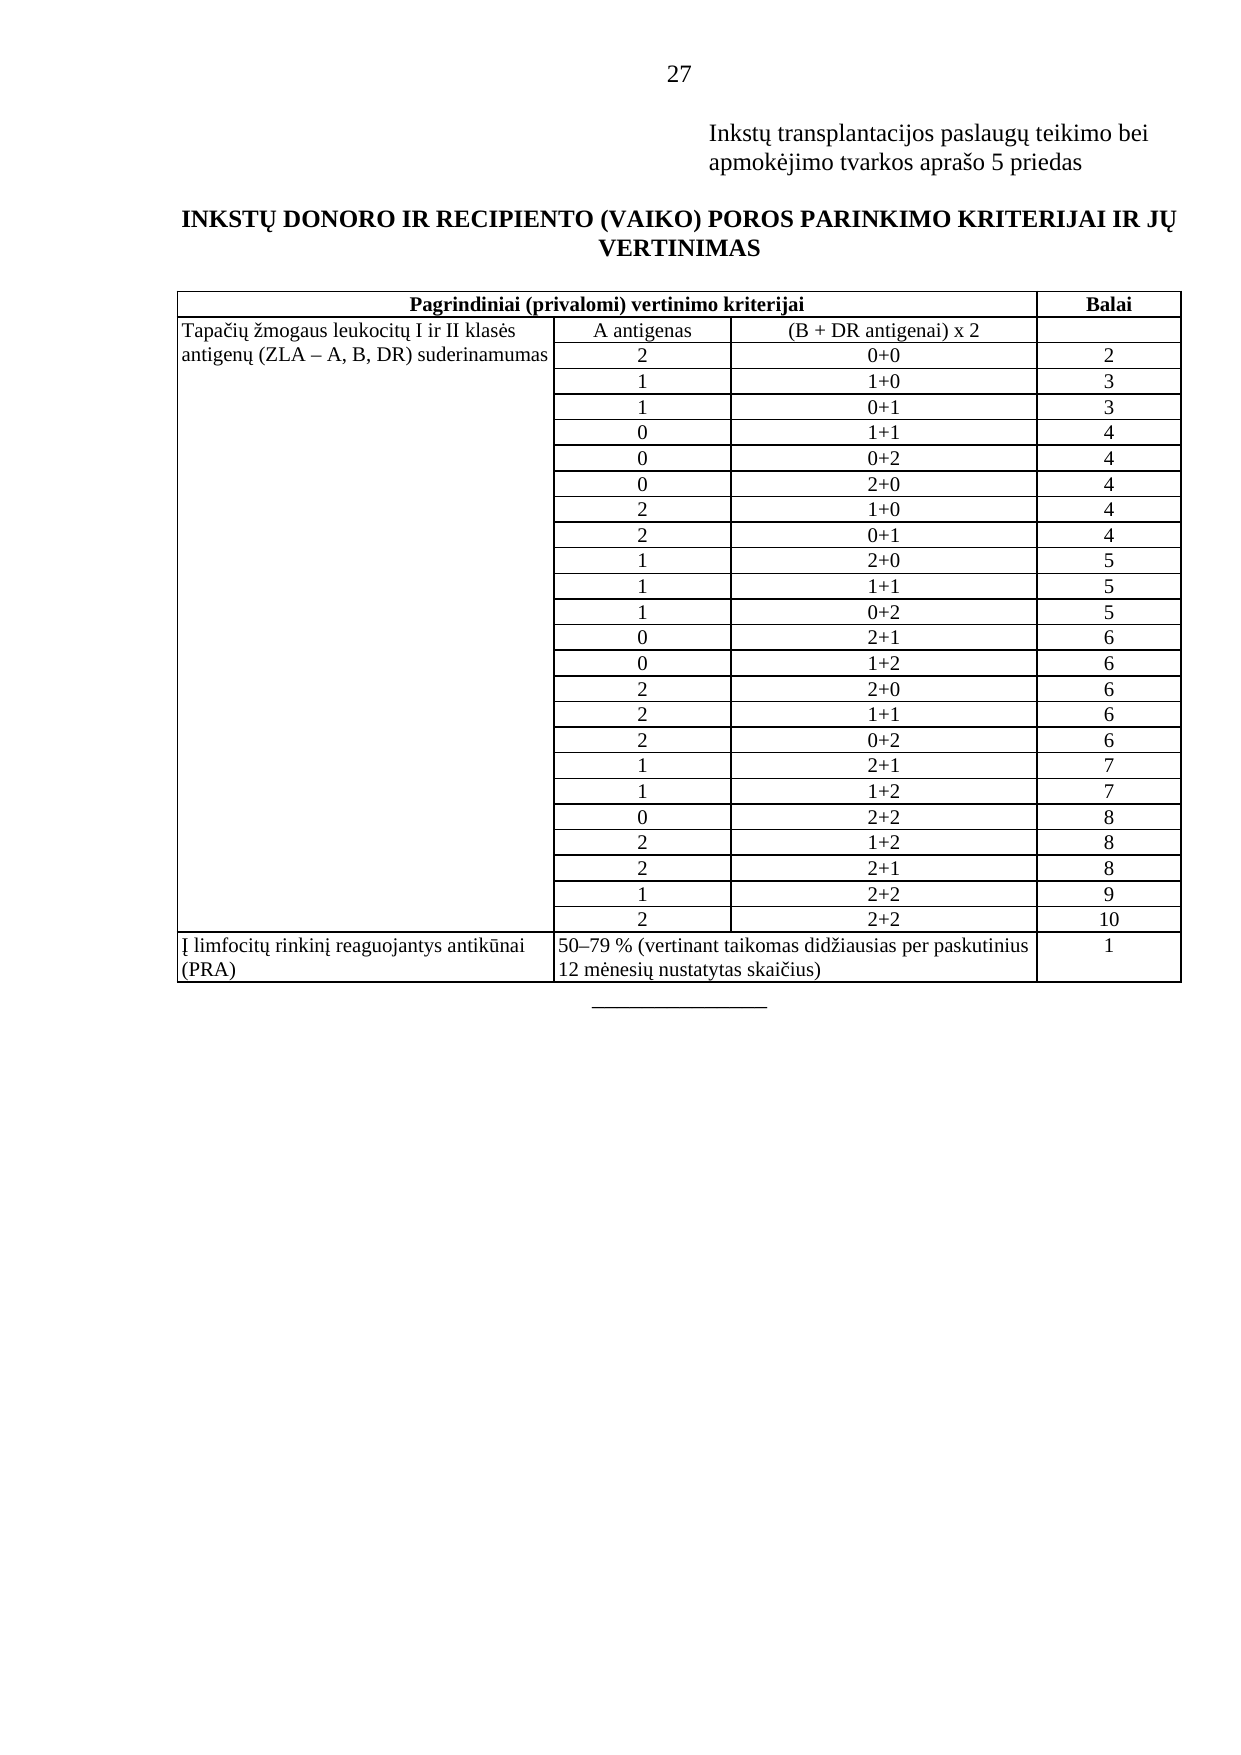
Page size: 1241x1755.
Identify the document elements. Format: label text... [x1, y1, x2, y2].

table_cell Tapačių žmogaus leukocitų I ir II klasės antigenų (ZLA – A, B, DR) suderinamumas [178, 318, 553, 931]
table_cell 1 [1038, 933, 1180, 981]
text INKSTŲ DONORO IR RECIPIENTO (VAIKO) POROS PARINKIMO KRITERIJAI IR JŲ VERTINIMAS [177, 204, 1181, 262]
text Inkstų transplantacijos paslaugų teikimo bei [709, 118, 1181, 147]
text apmokėjimo tvarkos aprašo 5 priedas [177, 147, 1181, 176]
text ______________ [177, 983, 1181, 1011]
